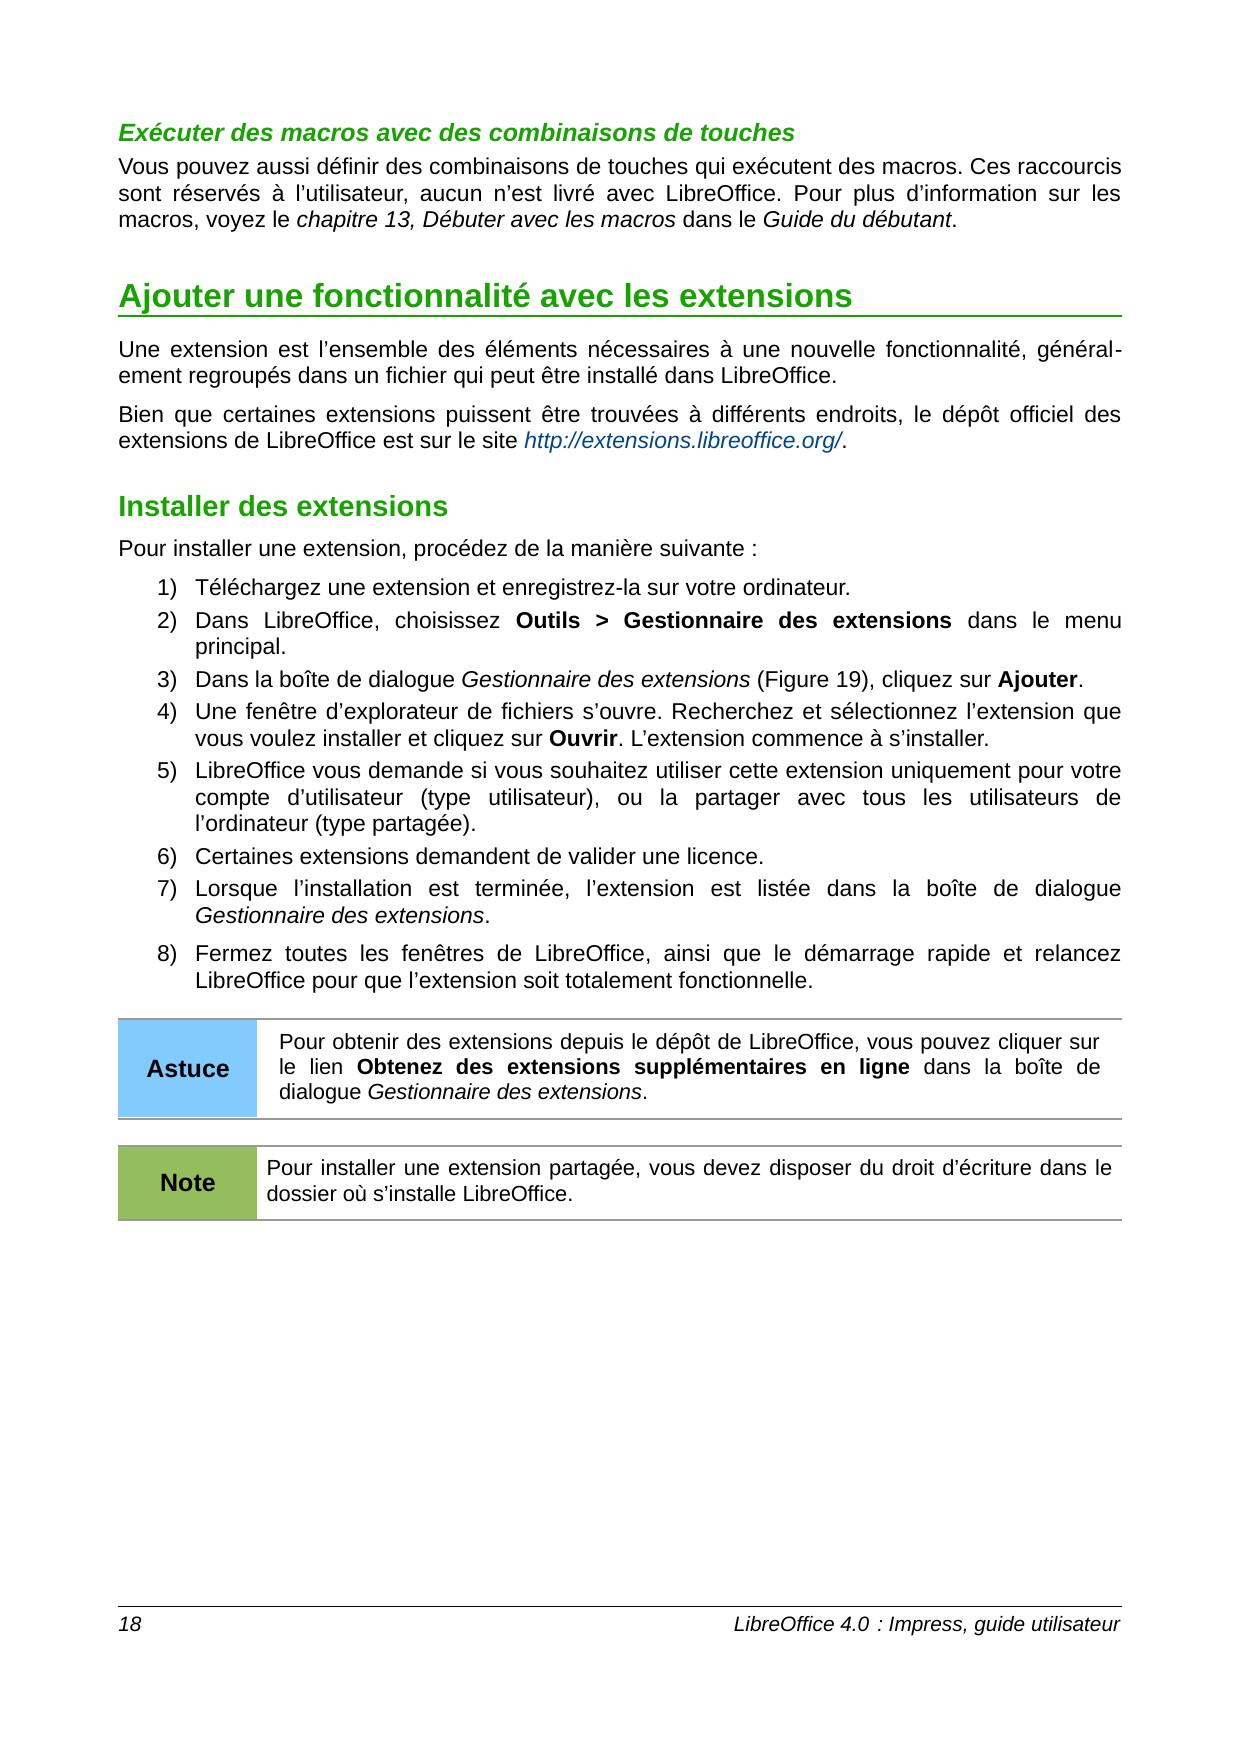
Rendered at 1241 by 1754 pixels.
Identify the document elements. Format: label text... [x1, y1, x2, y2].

table_header Pour obtenir des extensions depuis le dépôt de LibreOffice, vous pouvez cliquer sur le lien Obtenez des extensions supplémentaires en ligne dans la boîte de dialogue Gestionnaire des extensions. [258, 1020, 1122, 1117]
list Fermez toutes les fenêtres de LibreOffice, ainsi que le démarrage rapide et relancez LibreOffice pour que l’extension soit totalement fonctionnelle. [177, 940, 1122, 993]
list Dans LibreOffice, choisissez Outils > Gestionnaire des extensions dans le menu principal. [177, 607, 1122, 659]
text Une extension est l’ensemble des éléments nécessaires à une nouvelle fonctionnalité, général­ement regroupés dans un fichier qui peut être installé dans LibreOffice. [118, 336, 1122, 389]
text Pour installer une extension, procédez de la manière suivante : [118, 535, 1122, 562]
text Bien que certaines extensions puissent être trouvées à différents endroits, le dépôt officiel des extensions de LibreOffice est sur le site http://extensions.libreoffice.org/. [118, 401, 1122, 454]
list Une fenêtre d’explorateur de fichiers s’ouvre. Recherchez et sélectionnez l’extension que vous voulez installer et cliquez sur Ouvrir. L’extension commence à s’installer. [177, 698, 1122, 751]
list Dans la boîte de dialogue Gestionnaire des extensions (Figure 19), cliquez sur Ajouter. [177, 666, 1122, 692]
list Lorsque l’installation est terminée, l’extension est listée dans la boîte de dialogue Gestionnaire des extensions. [177, 875, 1122, 928]
subtitle Exécuter des macros avec des combinaisons de touches [118, 118, 1122, 147]
list Certaines extensions demandent de valider une licence. [177, 843, 1122, 869]
text Vous pouvez aussi définir des combinaisons de touches qui exécutent des macros. Ces raccourcis sont réservés à l’utilisateur, aucun n’est livré avec LibreOffice. Pour plus d’information sur les macros, voyez le chapitre 13, Débuter avec les macros dans le Guide du débutant. [118, 153, 1122, 232]
subtitle Ajouter une fonctionnalité avec les extensions [118, 277, 1122, 315]
table_header Note [118, 1147, 257, 1219]
table_header Pour installer une extension partagée, vous devez disposer du droit d’écriture dans le dossier où s’installe LibreOffice. [258, 1147, 1122, 1219]
list LibreOffice vous demande si vous souhaitez utiliser cette extension uniquement pour votre compte d’utilisateur (type utilisateur), ou la partager avec tous les utilisateurs de l’ordinateur (type partagée). [177, 757, 1122, 836]
subtitle Installer des extensions [118, 489, 1122, 523]
table_header Astuce [118, 1020, 257, 1117]
list Téléchargez une extension et enregistrez-la sur votre ordinateur. [177, 574, 1122, 601]
